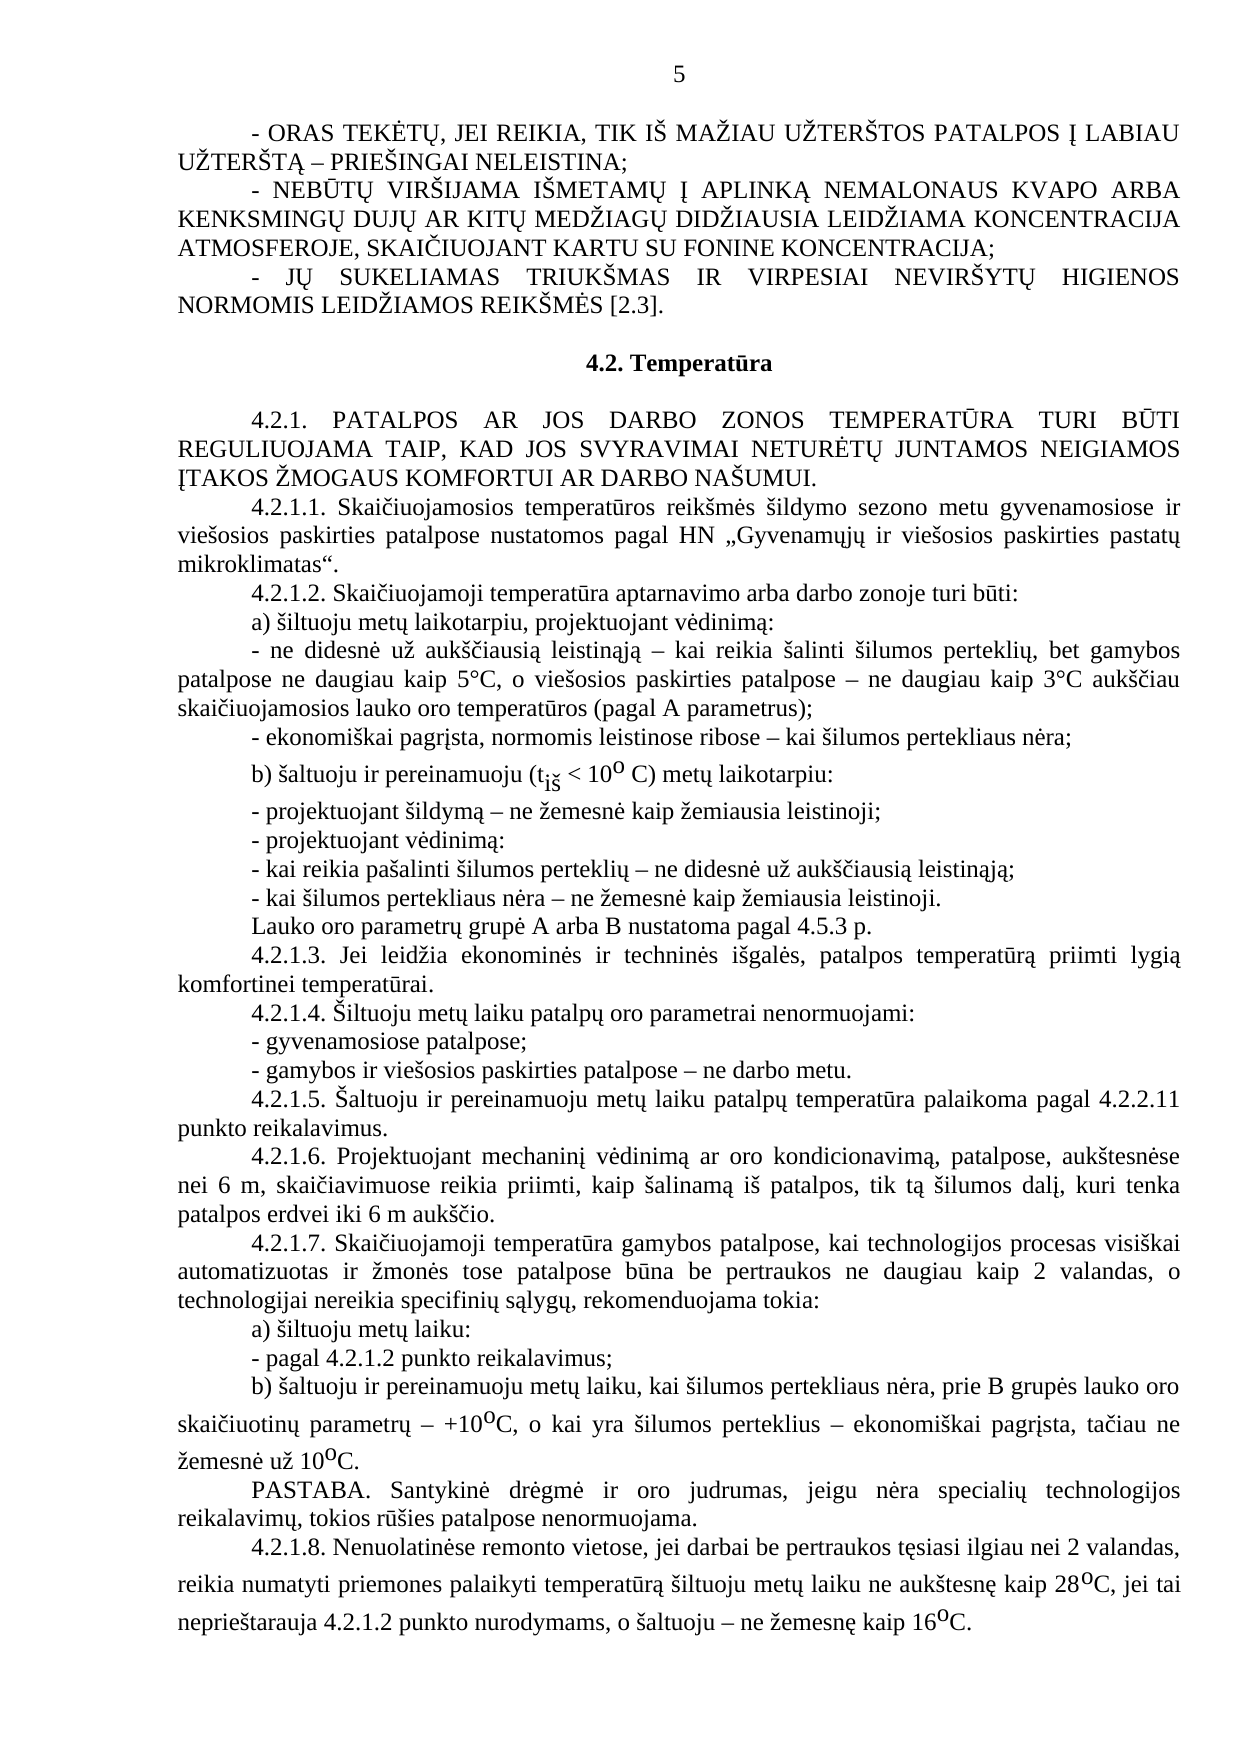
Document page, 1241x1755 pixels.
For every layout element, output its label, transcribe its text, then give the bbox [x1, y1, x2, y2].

text - NEBŪTŲ VIRŠIJAMA IŠMETAMŲ Į APLINKĄ NEMALONAUS KVAPO ARBA KENKSMINGŲ DUJŲ AR KITŲ MEDŽIAGŲ DIDŽIAUSIA LEIDŽIAMA KONCENTRACIJA ATMOSFEROJE, SKAIČIUOJANT KARTU SU FONINE KONCENTRACIJA; [177, 176, 1181, 262]
text - JŲ SUKELIAMAS TRIUKŠMAS IR VIRPESIAI NEVIRŠYTŲ HIGIENOS NORMOMIS LEIDŽIAMOS REIKŠMĖS [2.3]. [177, 262, 1181, 319]
text - projektuojant šildymą – ne žemesnė kaip žemiausia leistinoji; [177, 796, 1181, 825]
text - projektuojant vėdinimą: [177, 825, 1181, 854]
text Lauko oro parametrų grupė A arba B nustatoma pagal 4.5.3 p. [177, 911, 1181, 940]
text - ORAS TEKĖTŲ, JEI REIKIA, TIK IŠ MAŽIAU UŽTERŠTOS PATALPOS Į LABIAU UŽTERŠTĄ – PRIEŠINGAI NELEISTINA; [177, 118, 1181, 176]
text 4.2.1.5. Šaltuoju ir pereinamuoju metų laiku patalpų temperatūra palaikoma pagal 4.2.2.11 punkto reikalavimus. [177, 1084, 1181, 1141]
text - pagal 4.2.1.2 punkto reikalavimus; [177, 1343, 1181, 1371]
text - ne didesnė už aukščiausią leistinąją – kai reikia šalinti šilumos perteklių, bet gamybos patalpose ne daugiau kaip 5°C, o viešosios paskirties patalpose – ne daugiau kaip 3°C aukščiau skaičiuojamosios lauko oro temperatūros (pagal A parametrus); [177, 636, 1181, 722]
text 4.2. Temperatūra [177, 348, 1181, 377]
text - gamybos ir viešosios paskirties patalpose – ne darbo metu. [177, 1055, 1181, 1084]
text 4.2.1.8. Nenuolatinėse remonto vietose, jei darbai be pertraukos tęsiasi ilgiau nei 2 valandas, reikia numatyti priemones palaikyti temperatūrą šiltuoju metų laiku ne aukštesnę kaip 28oC, jei tai neprieštarauja 4.2.1.2 punkto nurodymams, o šaltuoju – ne žemesnę kaip 16oC. [177, 1532, 1181, 1636]
text - ekonomiškai pagrįsta, normomis leistinose ribose – kai šilumos pertekliaus nėra; [177, 722, 1181, 751]
text PASTABA. Santykinė drėgmė ir oro judrumas, jeigu nėra specialių technologijos reikalavimų, tokios rūšies patalpose nenormuojama. [177, 1475, 1181, 1532]
text 4.2.1.6. Projektuojant mechaninį vėdinimą ar oro kondicionavimą, patalpose, aukštesnėse nei 6 m, skaičiavimuose reikia priimti, kaip šalinamą iš patalpos, tik tą šilumos dalį, kuri tenka patalpos erdvei iki 6 m aukščio. [177, 1141, 1181, 1228]
text - kai reikia pašalinti šilumos perteklių – ne didesnė už aukščiausią leistinąją; [177, 854, 1181, 883]
text - gyvenamosiose patalpose; [177, 1026, 1181, 1055]
text - kai šilumos pertekliaus nėra – ne žemesnė kaip žemiausia leistinoji. [177, 883, 1181, 911]
text 4.2.1. PATALPOS AR JOS DARBO ZONOS TEMPERATŪRA TURI BŪTI REGULIUOJAMA TAIP, KAD JOS SVYRAVIMAI NETURĖTŲ JUNTAMOS NEIGIAMOS ĮTAKOS ŽMOGAUS KOMFORTUI AR DARBO NAŠUMUI. [177, 406, 1181, 492]
text 4.2.1.2. Skaičiuojamoji temperatūra aptarnavimo arba darbo zonoje turi būti: [177, 578, 1181, 607]
text 4.2.1.1. Skaičiuojamosios temperatūros reikšmės šildymo sezono metu gyvenamosiose ir viešosios paskirties patalpose nustatomos pagal HN „Gyvenamųjų ir viešosios paskirties pastatų mikroklimatas“. [177, 492, 1181, 578]
text a) šiltuoju metų laiku: [177, 1314, 1181, 1343]
text b) šaltuoju ir pereinamuoju (tiš < 10o C) metų laikotarpiu: [177, 751, 1181, 796]
text 4.2.1.3. Jei leidžia ekonominės ir techninės išgalės, patalpos temperatūrą priimti lygią komfortinei temperatūrai. [177, 940, 1181, 998]
text a) šiltuoju metų laikotarpiu, projektuojant vėdinimą: [177, 607, 1181, 636]
text b) šaltuoju ir pereinamuoju metų laiku, kai šilumos pertekliaus nėra, prie B grupės lauko oro skaičiuotinų parametrų – +10oC, o kai yra šilumos perteklius – ekonomiškai pagrįsta, tačiau ne žemesnė už 10oC. [177, 1371, 1181, 1475]
text 4.2.1.7. Skaičiuojamoji temperatūra gamybos patalpose, kai technologijos procesas visiškai automatizuotas ir žmonės tose patalpose būna be pertraukos ne daugiau kaip 2 valandas, o technologijai nereikia specifinių sąlygų, rekomenduojama tokia: [177, 1228, 1181, 1314]
text 4.2.1.4. Šiltuoju metų laiku patalpų oro parametrai nenormuojami: [177, 998, 1181, 1026]
